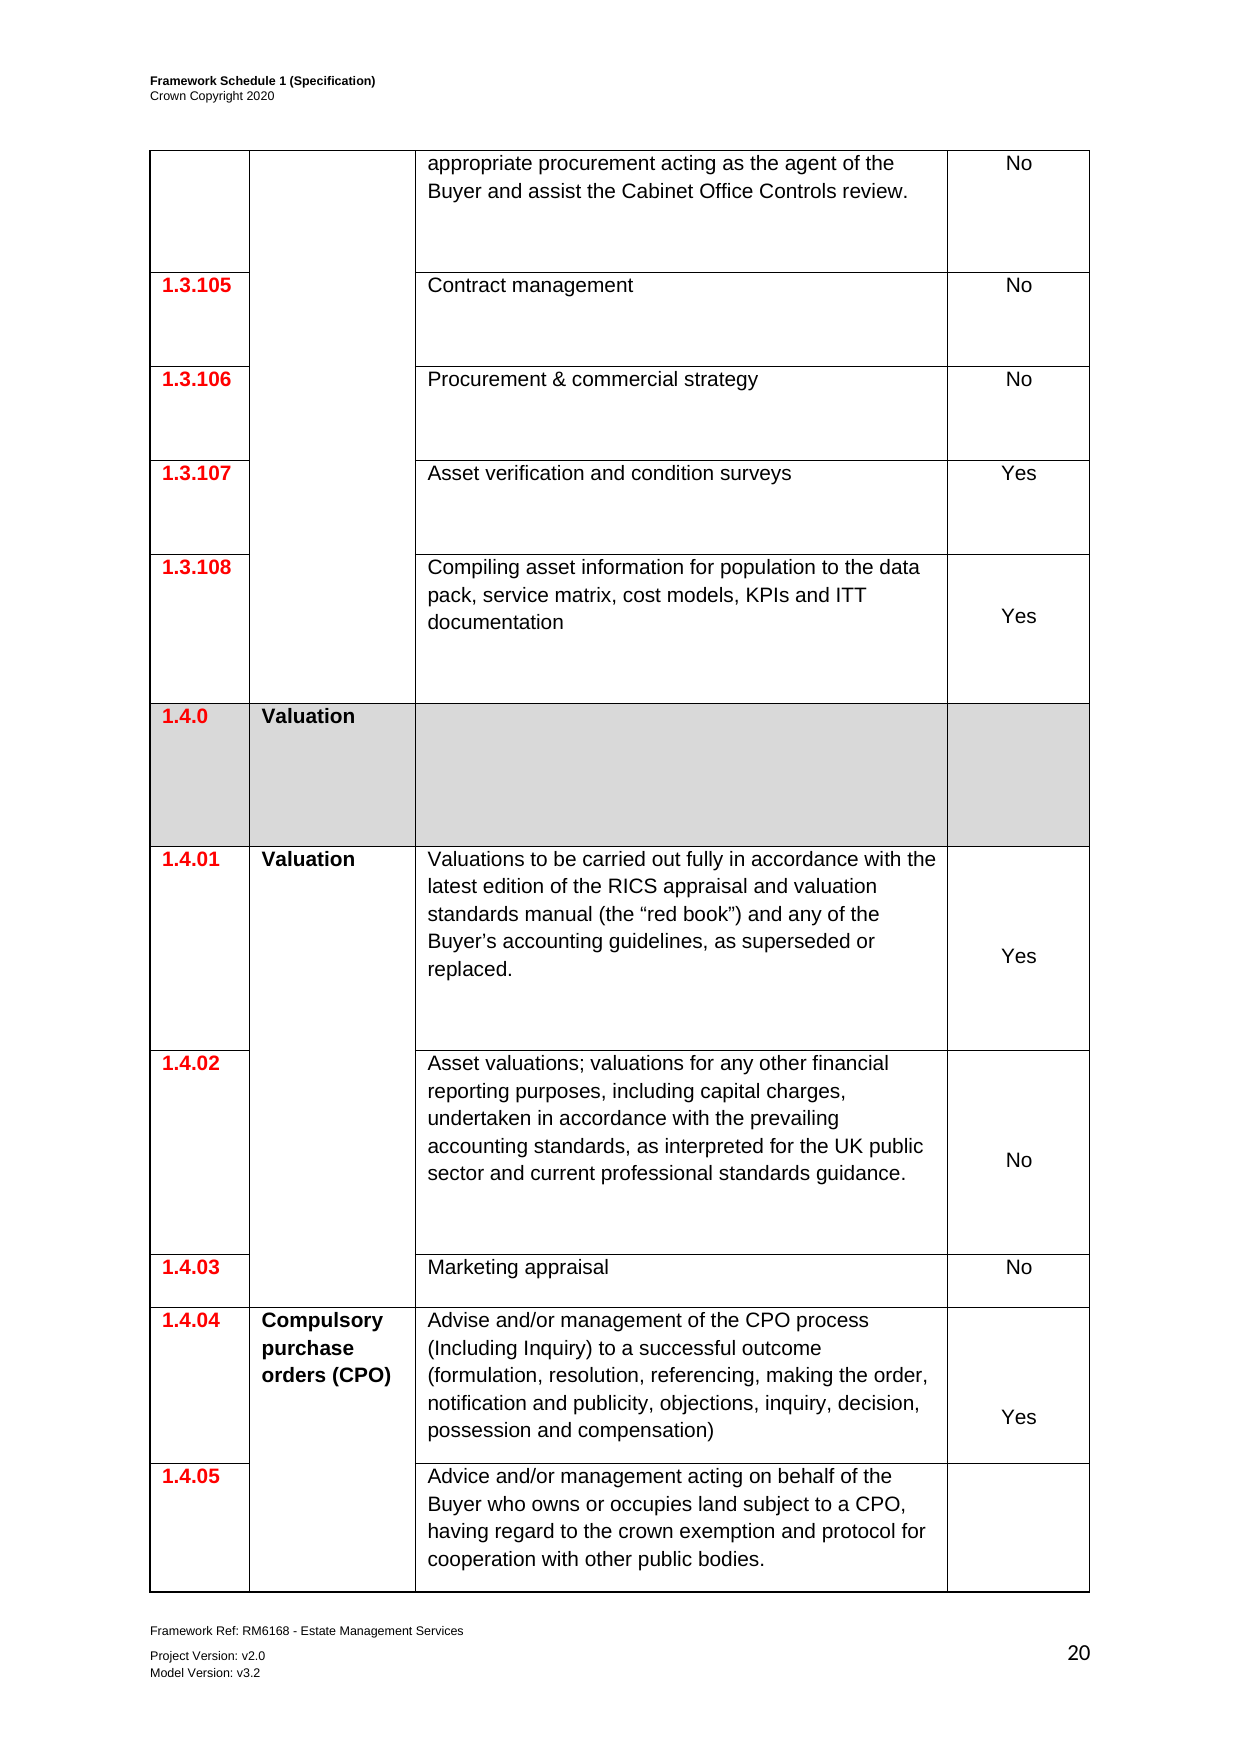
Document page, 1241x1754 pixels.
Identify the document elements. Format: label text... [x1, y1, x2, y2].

table_cell appropriate procurement acting as the agent of the Buyer and assist the Cabinet Office Controls review. [416, 151, 947, 272]
table_cell Yes [948, 1308, 1089, 1463]
table_cell Compulsory purchase orders (CPO) [250, 1308, 415, 1591]
table_cell [948, 704, 1089, 846]
table_cell No [948, 1255, 1089, 1307]
table_cell Valuations to be carried out fully in accordance with the latest edition of the RICS appraisal and valuation standards manual (the “red book”) and any of the Buyer’s accounting guidelines, as superseded or replaced. [416, 847, 947, 1050]
table_cell No [948, 1051, 1089, 1254]
table_cell 1.4.01 [151, 847, 249, 1050]
table_cell Asset valuations; valuations for any other financial reporting purposes, including capital charges, undertaken in accordance with the prevailing accounting standards, as interpreted for the UK public sector and current professional standards guidance. [416, 1051, 947, 1254]
table_cell [948, 1464, 1089, 1591]
table_cell No [948, 151, 1089, 272]
table_cell 1.4.02 [151, 1051, 249, 1254]
table_cell Compiling asset information for population to the data pack, service matrix, cost models, KPIs and ITT documentation [416, 555, 947, 703]
table_cell No [948, 367, 1089, 460]
table_cell 1.3.108 [151, 555, 249, 703]
table_cell 1.4.04 [151, 1308, 249, 1463]
table_cell Contract management [416, 273, 947, 366]
table_cell [416, 704, 947, 846]
table_cell No [948, 273, 1089, 366]
table_cell Procurement & commercial strategy [416, 367, 947, 460]
table_cell Asset verification and condition surveys [416, 461, 947, 554]
table_cell Yes [948, 555, 1089, 703]
table_cell 1.4.0 [151, 704, 249, 846]
table_cell Yes [948, 847, 1089, 1050]
table_cell 1.3.106 [151, 367, 249, 460]
table_cell Marketing appraisal [416, 1255, 947, 1307]
table_cell Valuation [250, 847, 415, 1307]
table_cell 1.3.107 [151, 461, 249, 554]
table_cell Advice and/or management acting on behalf of the Buyer who owns or occupies land subject to a CPO, having regard to the crown exemption and protocol for cooperation with other public bodies. [416, 1464, 947, 1591]
table_cell 1.4.03 [151, 1255, 249, 1307]
table_cell Valuation [250, 704, 415, 846]
table_cell Advise and/or management of the CPO process (Including Inquiry) to a successful outcome (formulation, resolution, referencing, making the order, notification and publicity, objections, inquiry, decision, possession and compensation) [416, 1308, 947, 1463]
table_cell 1.3.105 [151, 273, 249, 366]
table_cell 1.4.05 [151, 1464, 249, 1591]
table_cell Yes [948, 461, 1089, 554]
table_cell [151, 151, 249, 272]
table_cell [250, 151, 415, 703]
